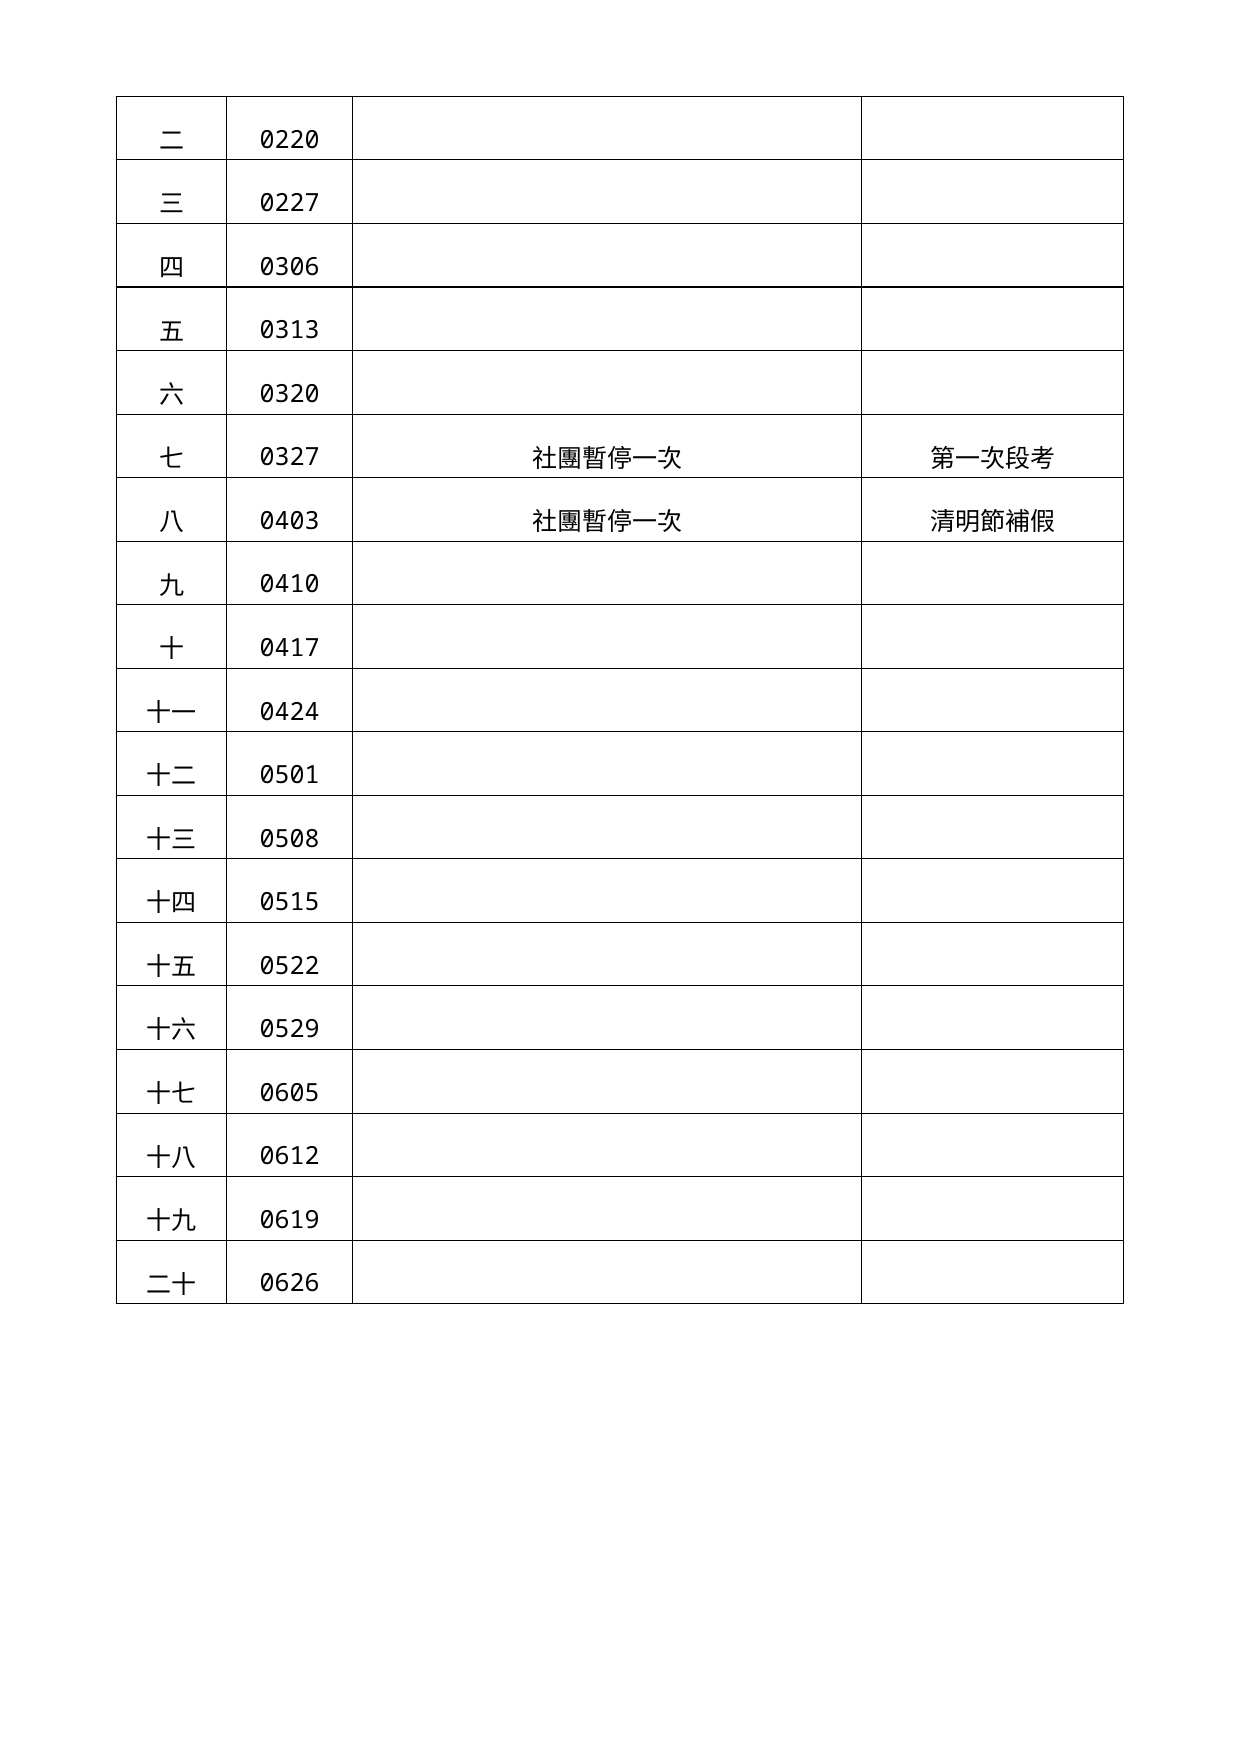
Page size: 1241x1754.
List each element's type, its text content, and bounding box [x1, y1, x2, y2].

table_cell [862, 796, 1123, 858]
table_cell 0612 [227, 1114, 352, 1176]
table_cell 0403 [227, 478, 352, 541]
table_cell 0313 [227, 288, 352, 350]
table_cell 十六 [117, 986, 226, 1049]
table_cell 0515 [227, 859, 352, 922]
table_cell 0410 [227, 542, 352, 604]
table_cell [353, 160, 861, 223]
table_cell 0320 [227, 351, 352, 413]
table_cell 0417 [227, 605, 352, 668]
table_cell 0619 [227, 1177, 352, 1239]
table_cell 八 [117, 478, 226, 541]
table_cell 0227 [227, 160, 352, 223]
table_cell [353, 859, 861, 922]
table_cell [353, 97, 861, 159]
table_cell 十七 [117, 1050, 226, 1112]
table_cell 社團暫停一次 [353, 415, 861, 477]
table_cell [353, 986, 861, 1049]
table_cell [353, 796, 861, 858]
table_cell 十二 [117, 732, 226, 795]
table_cell 0626 [227, 1241, 352, 1303]
table_cell [353, 351, 861, 413]
table_cell 十五 [117, 923, 226, 985]
table_cell [862, 1114, 1123, 1176]
table_cell 清明節補假 [862, 478, 1123, 541]
table_cell [353, 542, 861, 604]
table_cell [862, 669, 1123, 731]
table_cell [862, 986, 1123, 1049]
table_cell 0220 [227, 97, 352, 159]
table_cell 九 [117, 542, 226, 604]
table_cell 六 [117, 351, 226, 413]
table_cell [862, 97, 1123, 159]
table_cell 二十 [117, 1241, 226, 1303]
table_cell 十八 [117, 1114, 226, 1176]
table_cell [862, 1177, 1123, 1239]
table_cell [353, 669, 861, 731]
table_cell [862, 1241, 1123, 1303]
table_cell [862, 160, 1123, 223]
table_cell [862, 288, 1123, 350]
table_cell [862, 542, 1123, 604]
table_cell 0501 [227, 732, 352, 795]
table_cell [353, 923, 861, 985]
table_cell 四 [117, 224, 226, 286]
table_cell 三 [117, 160, 226, 223]
table_cell 七 [117, 415, 226, 477]
table_cell [353, 1177, 861, 1239]
table_cell 0529 [227, 986, 352, 1049]
table_cell [862, 923, 1123, 985]
table_cell 0508 [227, 796, 352, 858]
table_cell 第一次段考 [862, 415, 1123, 477]
table_cell [862, 1050, 1123, 1112]
table_cell [862, 859, 1123, 922]
table_cell [862, 732, 1123, 795]
table_cell [353, 732, 861, 795]
table_cell 五 [117, 288, 226, 350]
table_cell 十九 [117, 1177, 226, 1239]
table_cell 十 [117, 605, 226, 668]
table_cell 0522 [227, 923, 352, 985]
table_cell 0605 [227, 1050, 352, 1112]
table_cell [353, 288, 861, 350]
table_cell 0327 [227, 415, 352, 477]
table_cell 十四 [117, 859, 226, 922]
table_cell 0306 [227, 224, 352, 286]
table_cell [353, 224, 861, 286]
table_cell [862, 351, 1123, 413]
table_cell 二 [117, 97, 226, 159]
table_cell [862, 605, 1123, 668]
table_cell [862, 224, 1123, 286]
table_cell [353, 605, 861, 668]
table_cell 十三 [117, 796, 226, 858]
table_cell 十一 [117, 669, 226, 731]
table_cell [353, 1114, 861, 1176]
table_cell 社團暫停一次 [353, 478, 861, 541]
table_cell [353, 1050, 861, 1112]
table_cell [353, 1241, 861, 1303]
table_cell 0424 [227, 669, 352, 731]
